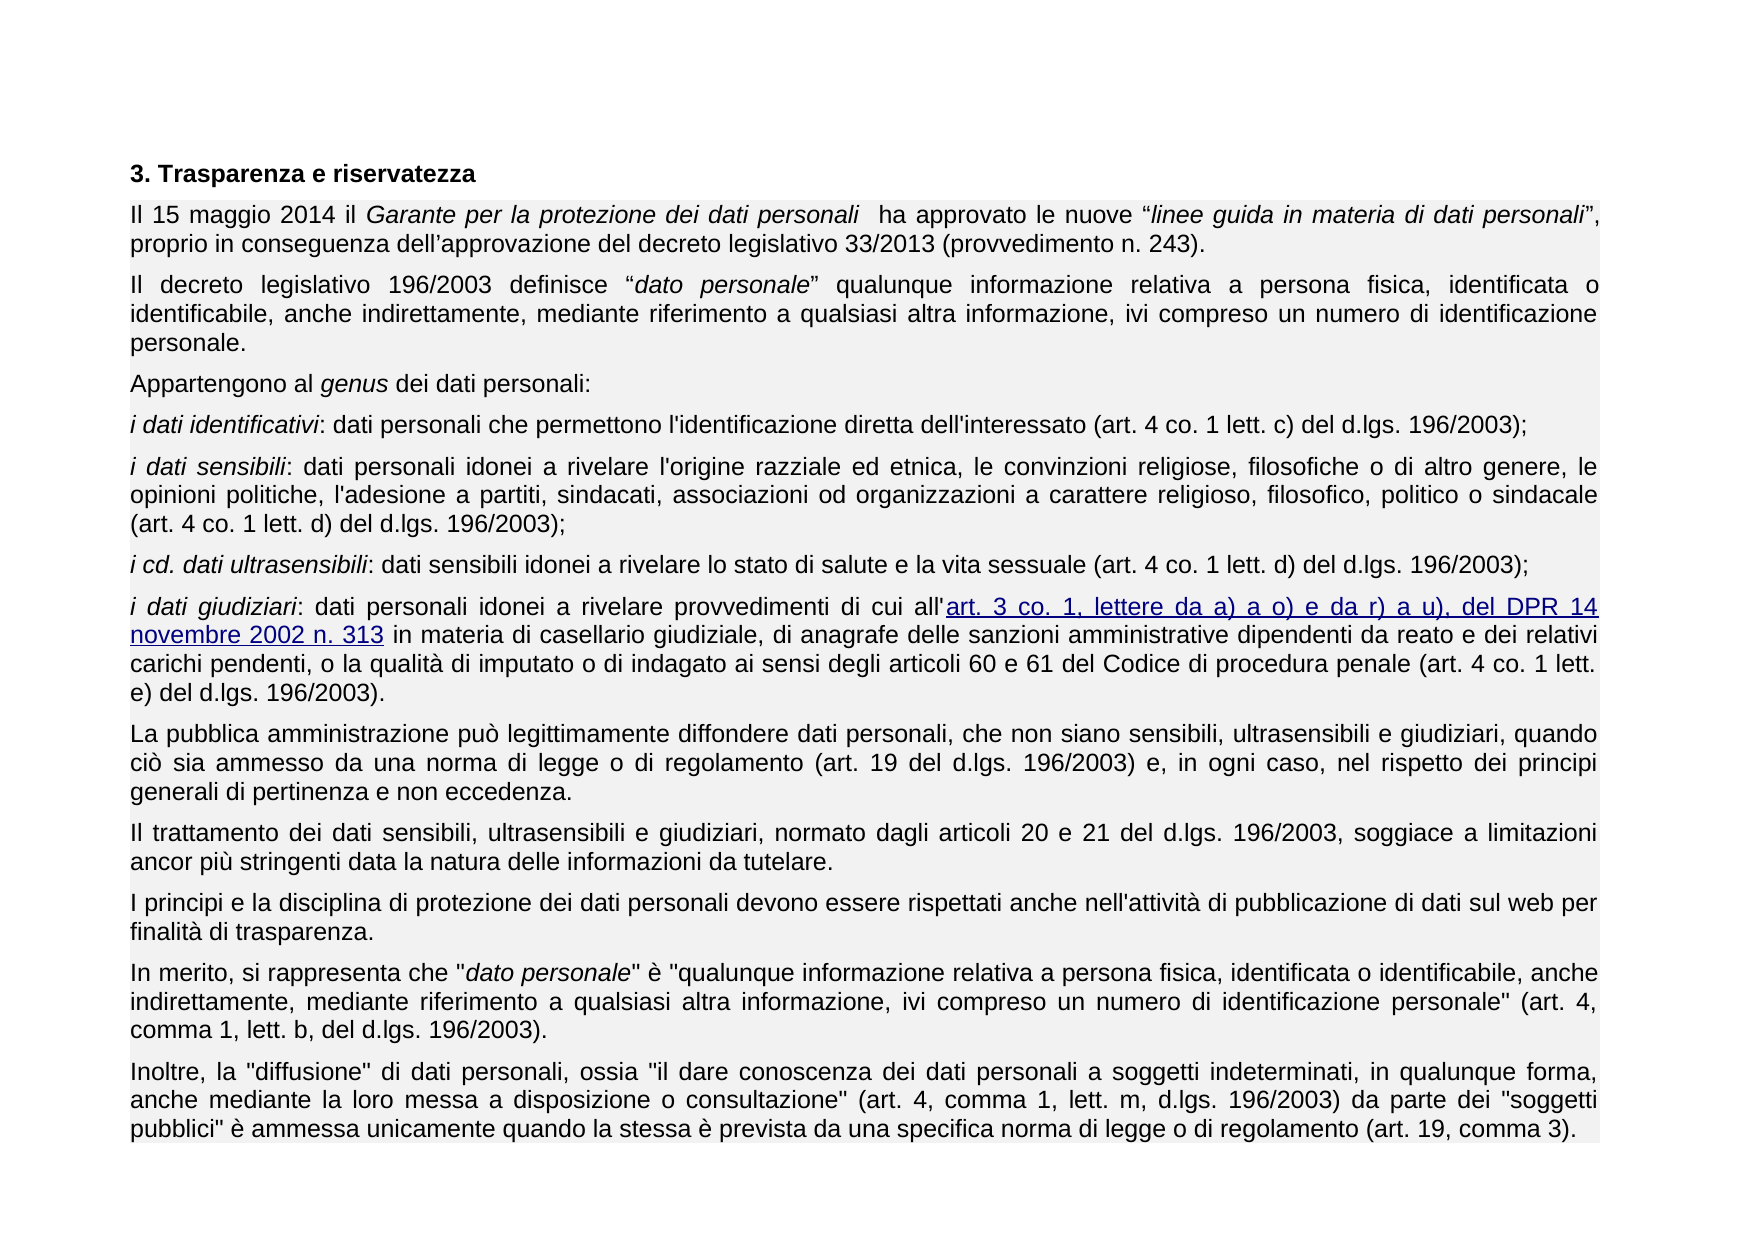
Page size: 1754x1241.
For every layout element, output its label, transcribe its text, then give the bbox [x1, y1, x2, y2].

text Il trattamento dei dati sensibili, ultrasensibili e giudiziari, normato dagli articoli 20 e 21 del d.lgs. 196/2003, soggiace a limitazioni ancor più stringenti data la natura delle informazioni da tutelare. [130, 818, 1600, 875]
text i cd. dati ultrasensibili: dati sensibili idonei a rivelare lo stato di salute e la vita sessuale (art. 4 co. 1 lett. d) del d.lgs. 196/2003); [130, 550, 1600, 579]
text In merito, si rappresenta che "dato personale" è "qualunque informazione relativa a persona fisica, identificata o identificabile, anche indirettamente, mediante riferimento a qualsiasi altra informazione, ivi compreso un numero di identificazione personale" (art. 4, comma 1, lett. b, del d.lgs. 196/2003). [130, 958, 1600, 1044]
text Il 15 maggio 2014 il Garante per la protezione dei dati personali ha approvato le nuove “linee guida in materia di dati personali”, proprio in conseguenza dell’approvazione del decreto legislativo 33/2013 (provvedimento n. 243). [130, 200, 1600, 258]
text I principi e la disciplina di protezione dei dati personali devono essere rispettati anche nell'attività di pubblicazione di dati sul web per finalità di trasparenza. [130, 888, 1600, 945]
text Il decreto legislativo 196/2003 definisce “dato personale” qualunque informazione relativa a persona fisica, identificata o identificabile, anche indirettamente, mediante riferimento a qualsiasi altra informazione, ivi compreso un numero di identificazione personale. [130, 270, 1600, 357]
text Appartengono al genus dei dati personali: [130, 369, 1600, 398]
text i dati giudiziari: dati personali idonei a rivelare provvedimenti di cui all'art. 3 co. 1, lettere da a) a o) e da r) a u), del DPR 14 novembre 2002 n. 313 in materia di casellario giudiziale, di anagrafe delle sanzioni amministrative dipendenti da reato e dei relativi carichi pendenti, o la qualità di imputato o di indagato ai sensi degli articoli 60 e 61 del Codice di procedura penale (art. 4 co. 1 lett. e) del d.lgs. 196/2003). [130, 592, 1600, 707]
text Inoltre, la "diffusione" di dati personali, ossia "il dare conoscenza dei dati personali a soggetti indeterminati, in qualunque forma, anche mediante la loro messa a disposizione o consultazione" (art. 4, comma 1, lett. m, d.lgs. 196/2003) da parte dei "soggetti pubblici" è ammessa unicamente quando la stessa è prevista da una specifica norma di legge o di regolamento (art. 19, comma 3). [130, 1057, 1600, 1143]
text 3. Trasparenza e riservatezza [130, 159, 1600, 188]
text La pubblica amministrazione può legittimamente diffondere dati personali, che non siano sensibili, ultrasensibili e giudiziari, quando ciò sia ammesso da una norma di legge o di regolamento (art. 19 del d.lgs. 196/2003) e, in ogni caso, nel rispetto dei principi generali di pertinenza e non eccedenza. [130, 719, 1600, 805]
text i dati sensibili: dati personali idonei a rivelare l'origine razziale ed etnica, le convinzioni religiose, filosofiche o di altro genere, le opinioni politiche, l'adesione a partiti, sindacati, associazioni od organizzazioni a carattere religioso, filosofico, politico o sindacale (art. 4 co. 1 lett. d) del d.lgs. 196/2003); [130, 452, 1600, 538]
text i dati identificativi: dati personali che permettono l'identificazione diretta dell'interessato (art. 4 co. 1 lett. c) del d.lgs. 196/2003); [130, 410, 1600, 439]
